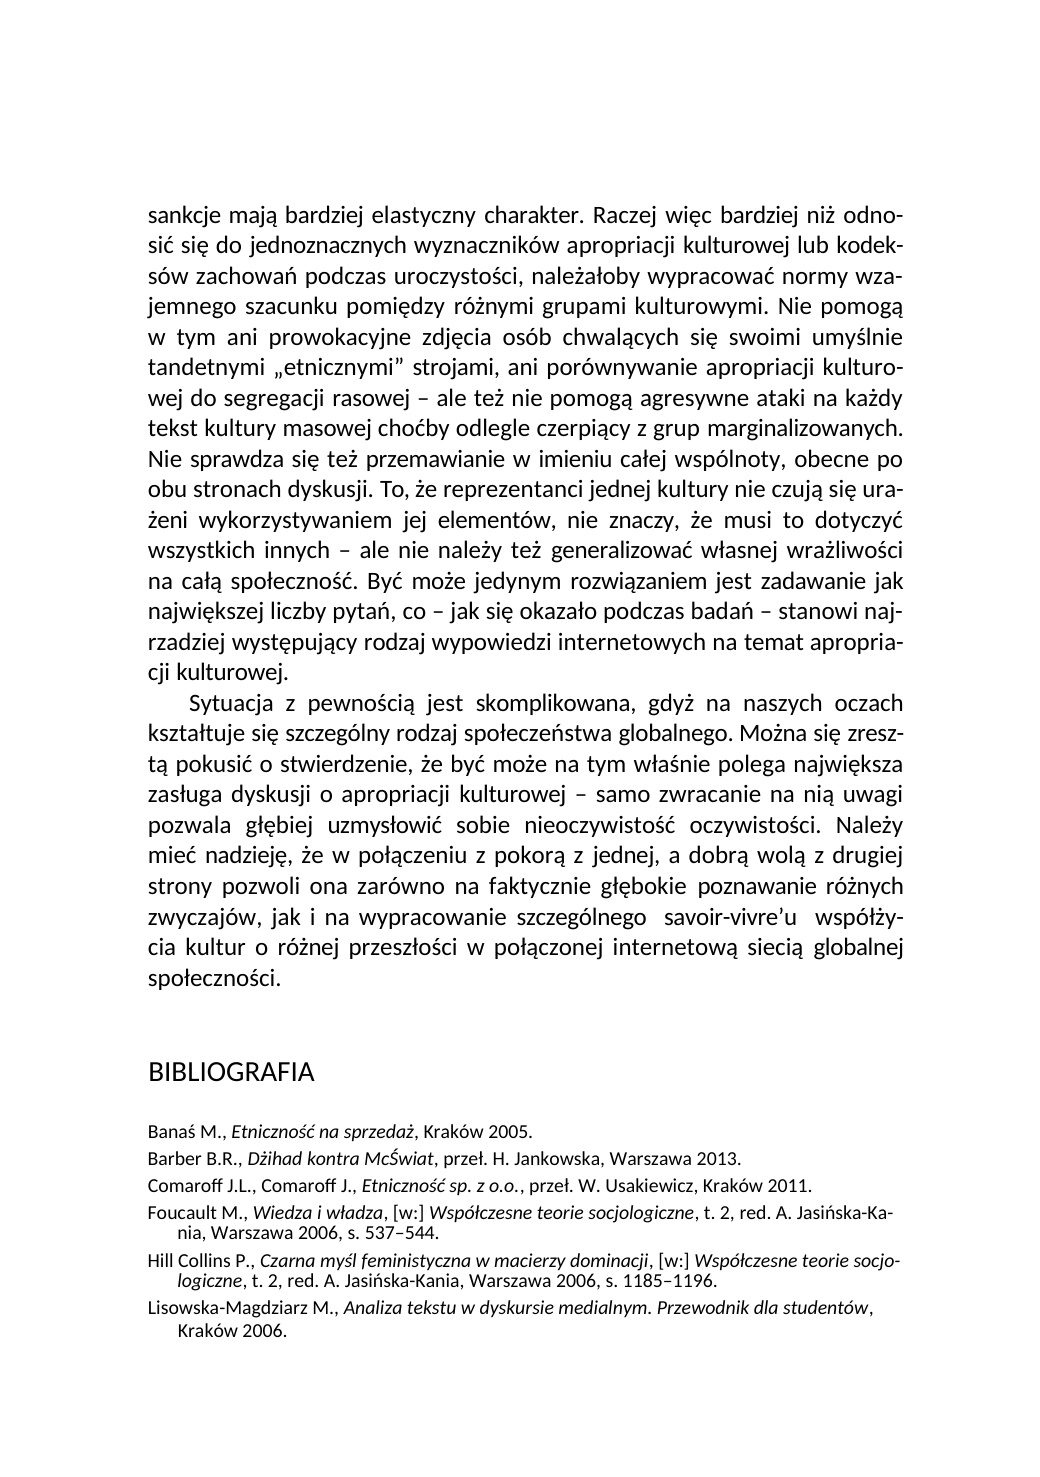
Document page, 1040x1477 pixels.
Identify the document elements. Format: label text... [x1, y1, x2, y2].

text Banaś M., Etniczność na sprzedaż, Kraków 2005. [148, 1119, 941, 1143]
text Hill Collins P., Czarna myśl feministyczna w macierzy dominacji, [w:] Współczesne teorie socjo- logiczne, t. 2, red. A. Jasińska-Kania, Warszawa 2006, s. 1185–1196. [147, 1251, 941, 1293]
text Foucault M., Wiedza i władza, [w:] Współczesne teorie socjologiczne, t. 2, red. A. Jasińska-Ka- nia, Warszawa 2006, s. 537–544. [147, 1203, 904, 1245]
subtitle BIBLIOGRAFIA [148, 1053, 941, 1088]
text sankcje mają bardziej elastyczny charakter. Raczej więc bardziej niż odno- sić się do jednoznacznych wyznaczników apropriacji kulturowej lub kodek- sów zachowań podczas uroczystości, należałoby wypracować normy wza- jemnego szacunku pomiędzy różnymi grupami kulturowymi. Nie pomogą w tym ani prowokacyjne zdjęcia osób chwalących się swoimi umyślnie tandetnymi „etnicznymi” strojami, ani porównywanie apropriacji kulturo- wej do segregacji rasowej – ale też nie pomogą agresywne ataki na każdy tekst kultury masowej choćby odlegle czerpiący z grup marginalizowanych. Nie sprawdza się też przemawianie w imieniu całej wspólnoty, obecne po obu stronach dyskusji. To, że reprezentanci jednej kultury nie czują się ura- żeni wykorzystywaniem jej elementów, nie znaczy, że musi to dotyczyć wszystkich innych – ale nie należy też generalizować własnej wrażliwości na całą społeczność. Być może jedynym rozwiązaniem jest zadawanie jak największej liczby pytań, co – jak się okazało podczas badań – stanowi naj- rzadziej występujący rodzaj wypowiedzi internetowych na temat apropria- cji kulturowej. [148, 199, 904, 687]
text Lisowska-Magdziarz M., Analiza tekstu w dyskursie medialnym. Przewodnik dla studentów, [148, 1296, 941, 1319]
text Barber B.R., Dżihad kontra McŚwiat, przeł. H. Jankowska, Warszawa 2013. Comaroff J.L., Comaroff J., Etniczność sp. z o.o., przeł. W. Usakiewicz, Kraków 2011. [147, 1146, 816, 1197]
text Sytuacja z pewnością jest skomplikowana, gdyż na naszych oczach kształtuje się szczególny rodzaj społeczeństwa globalnego. Można się zresz- tą pokusić o stwierdzenie, że być może na tym właśnie polega największa zasługa dyskusji o apropriacji kulturowej – samo zwracanie na nią uwagi pozwala głębiej uzmysłowić sobie nieoczywistość oczywistości. Należy mieć nadzieję, że w połączeniu z pokorą z jednej, a dobrą wolą z drugiej strony pozwoli ona zarówno na faktycznie głębokie poznawanie różnych zwyczajów, jak i na wypracowanie szczególnego savoir-vivre’u współży- cia kultur o różnej przeszłości w połączonej internetową siecią globalnej społeczności. [148, 687, 904, 992]
text Kraków 2006. [135, 1319, 330, 1342]
